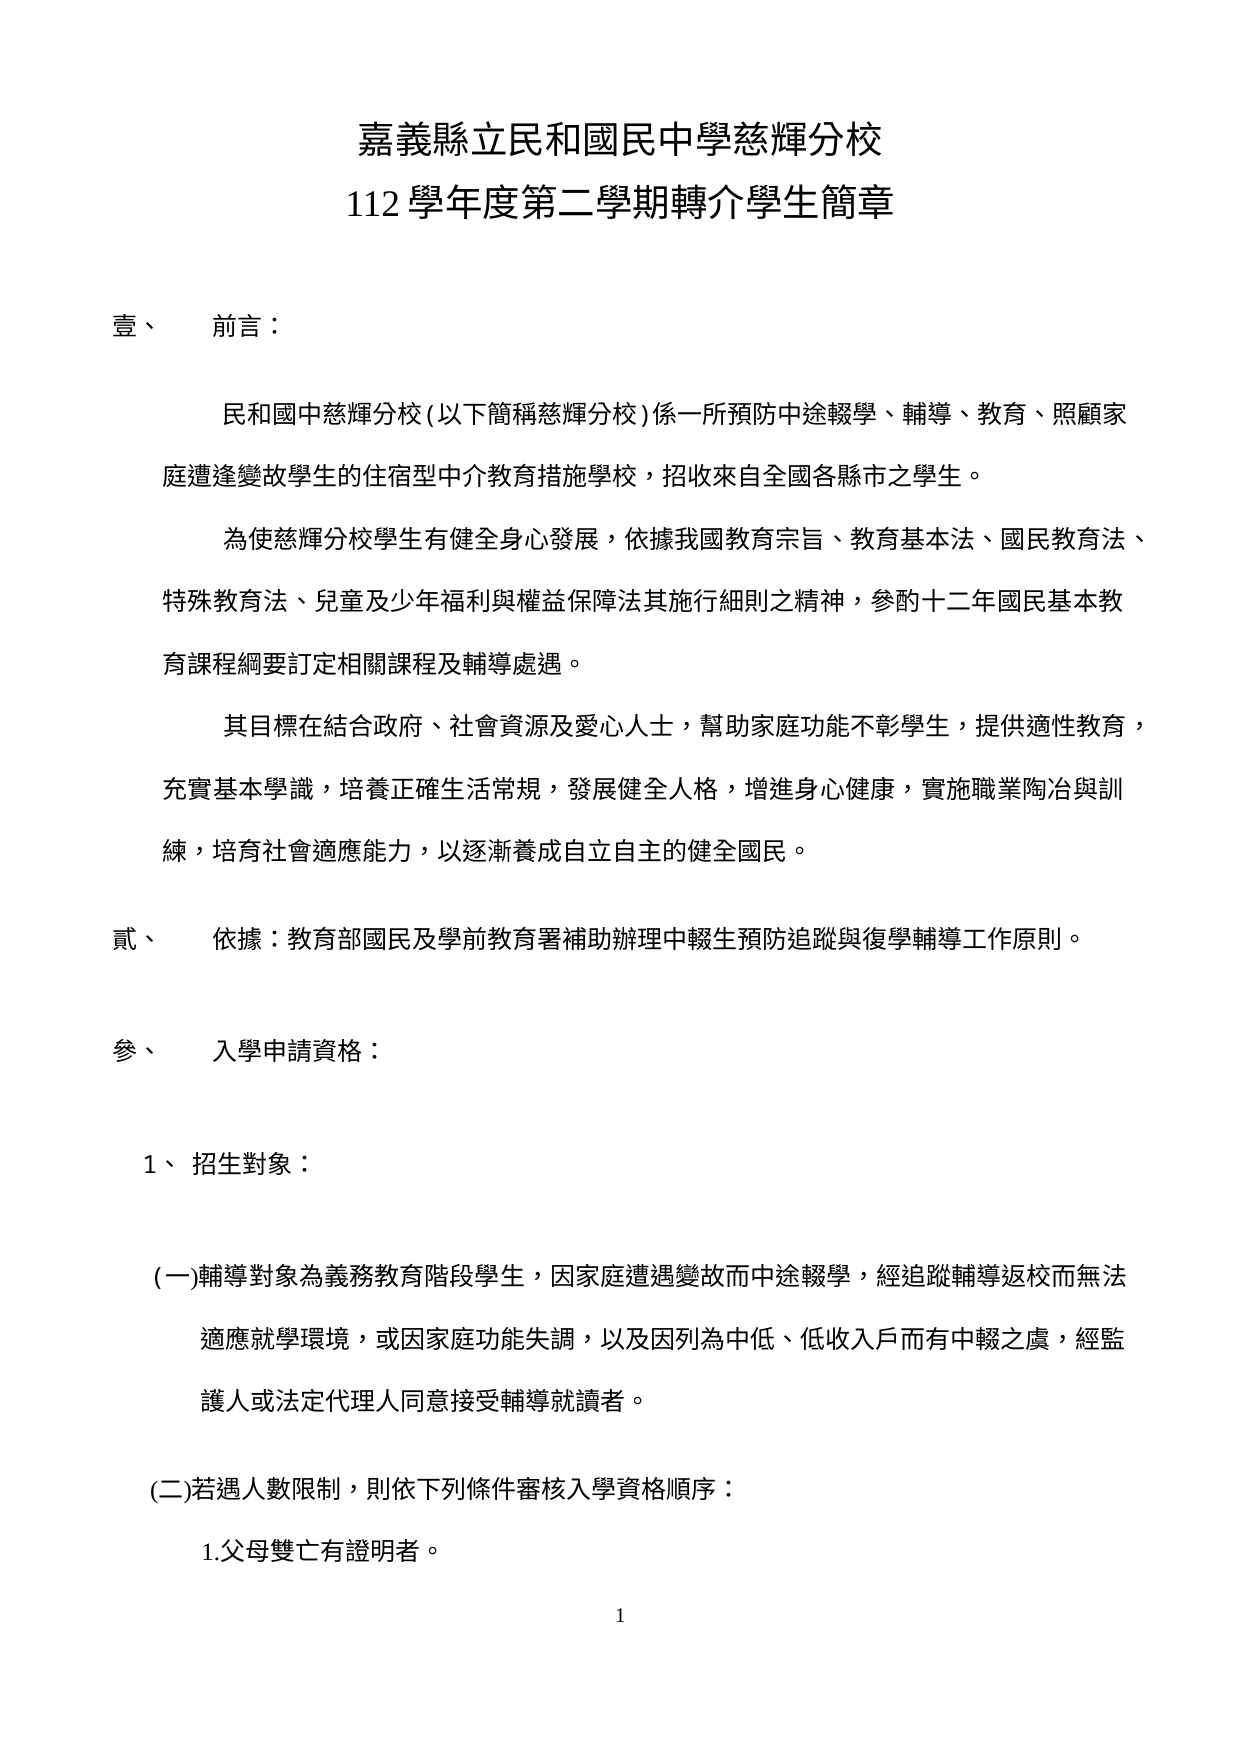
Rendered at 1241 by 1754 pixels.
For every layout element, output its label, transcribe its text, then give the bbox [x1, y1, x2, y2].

text 112學年度第二學期轉介學生簡章 [112, 158, 1128, 221]
list 招生對象： [142, 1121, 1128, 1183]
text 民和國中慈輝分校(以下簡稱慈輝分校)係一所預防中途輟學、輔導、教育、照顧家庭遭逢變故學生的住宿型中介教育措施學校，招收來自全國各縣市之學生。 [162, 371, 1128, 496]
list 依據：教育部國民及學前教育署補助辦理中輟生預防追蹤與復學輔導工作原則。 [112, 896, 1128, 958]
text (二)若遇人數限制，則依下列條件審核入學資格順序： [150, 1446, 1128, 1508]
text (一)輔導對象為義務教育階段學生，因家庭遭遇變故而中途輟學，經追蹤輔導返校而無法適應就學環境，或因家庭功能失調，以及因列為中低、低收入戶而有中輟之虞，經監護人或法定代理人同意接受輔導就讀者。 [150, 1233, 1128, 1421]
list 前言： [112, 283, 1128, 346]
text 1.父母雙亡有證明者。 [201, 1508, 1128, 1571]
text 其目標在結合政府、社會資源及愛心人士，幫助家庭功能不彰學生，提供適性教育，充實基本學識，培養正確生活常規，發展健全人格，增進身心健康，實施職業陶冶與訓練，培育社會適應能力，以逐漸養成自立自主的健全國民。 [162, 683, 1128, 871]
text 為使慈輝分校學生有健全身心發展，依據我國教育宗旨、教育基本法、國民教育法、特殊教育法、兒童及少年福利與權益保障法其施行細則之精神，參酌十二年國民基本教育課程綱要訂定相關課程及輔導處遇。 [162, 496, 1128, 683]
list 入學申請資格： [112, 1008, 1128, 1071]
text 嘉義縣立民和國民中學慈輝分校 [112, 96, 1128, 158]
